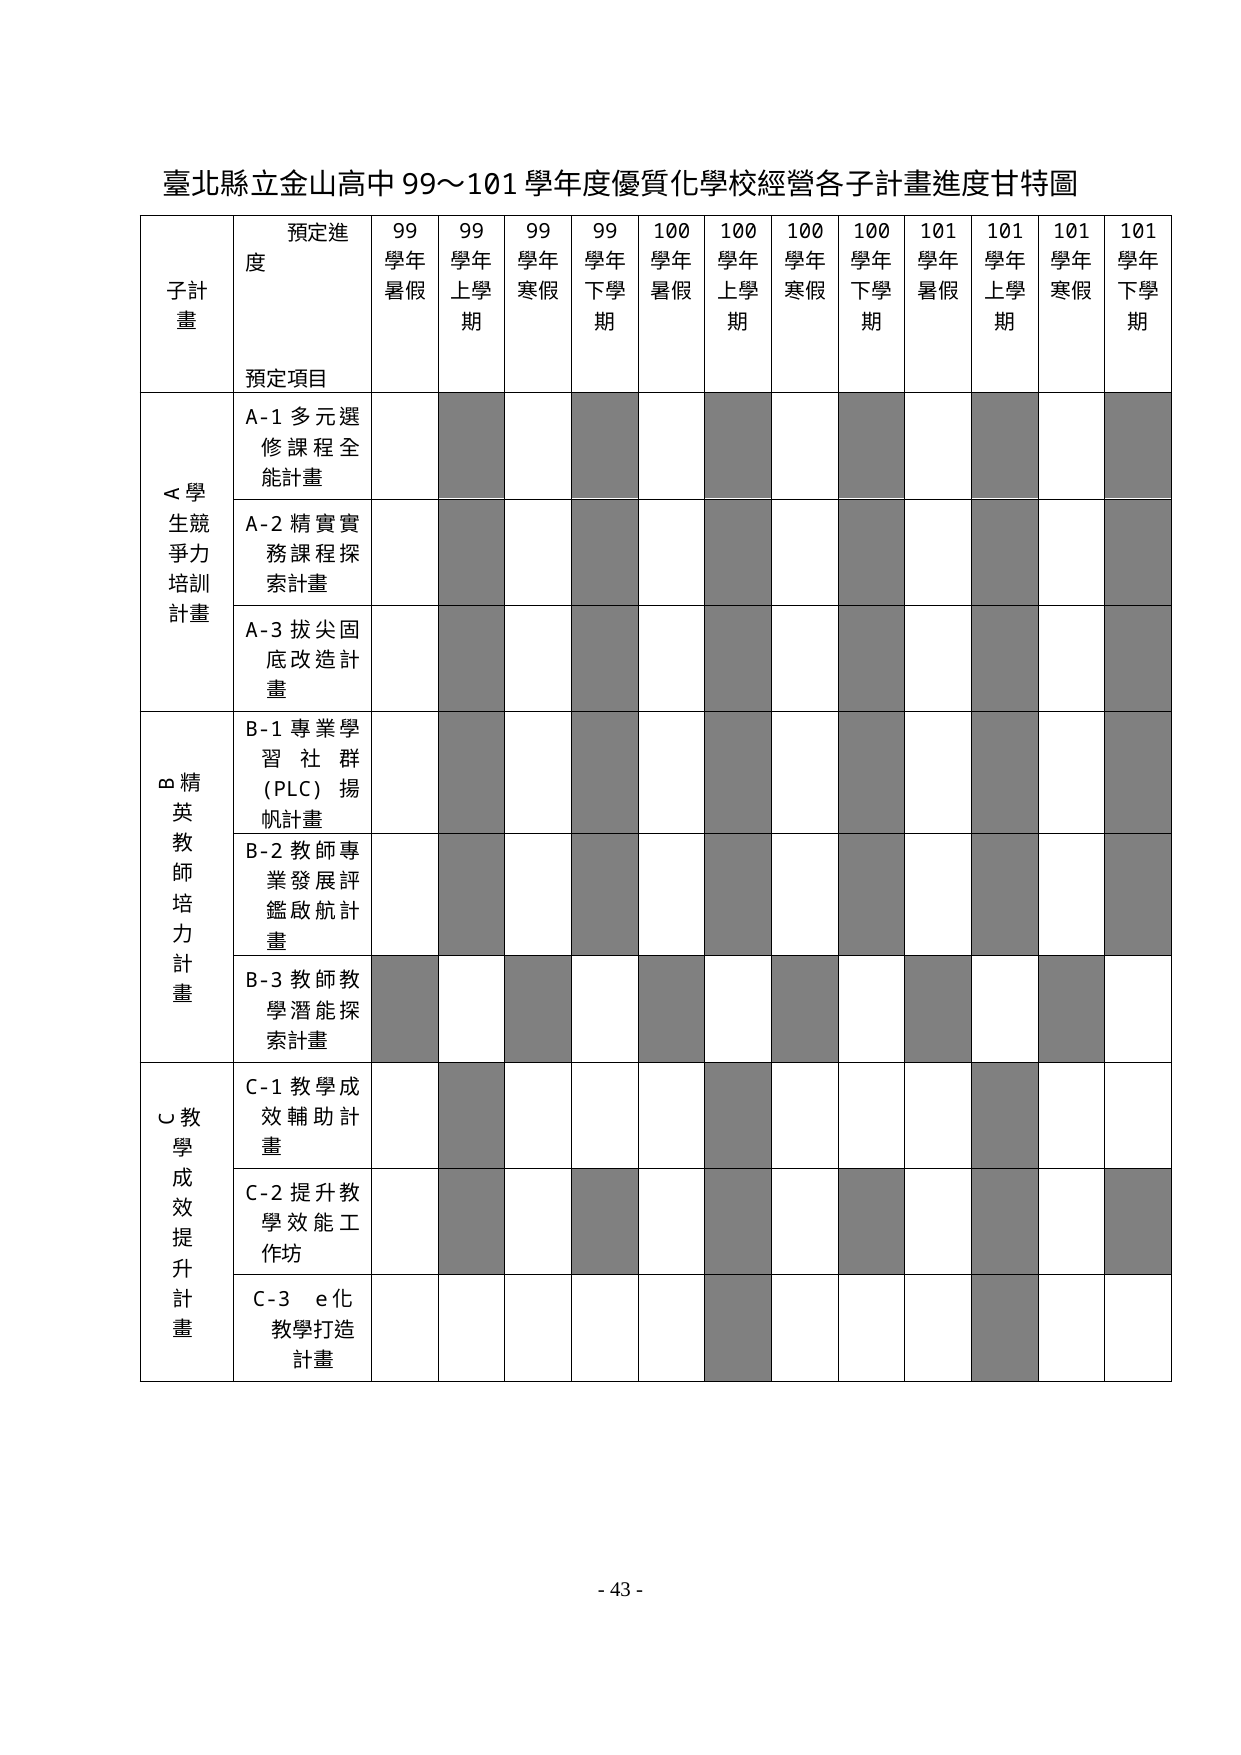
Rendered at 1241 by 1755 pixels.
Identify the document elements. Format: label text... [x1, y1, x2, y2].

table_cell [705, 834, 771, 955]
table_cell [705, 1169, 771, 1274]
table_cell [439, 1169, 504, 1274]
table_cell [905, 606, 971, 711]
table_cell C-2提升教學效能工作坊 [234, 1169, 371, 1274]
table_cell [439, 712, 504, 833]
table_cell [972, 1169, 1038, 1274]
table_cell [572, 1275, 638, 1381]
table_cell C-1教學成效輔助計畫 [234, 1063, 371, 1168]
table_cell [639, 1063, 704, 1168]
table_cell [572, 1169, 638, 1274]
table_cell [572, 500, 638, 605]
table_cell [639, 834, 704, 955]
table_cell [439, 956, 504, 1062]
table_cell [639, 956, 704, 1062]
table_cell [372, 834, 438, 955]
table_cell [505, 1063, 571, 1168]
table_cell [1039, 712, 1104, 833]
table_cell [505, 956, 571, 1062]
table_cell [1105, 500, 1171, 605]
table_cell [1039, 1275, 1104, 1381]
table_header 100 學年暑假 [639, 216, 704, 392]
table_cell [905, 1275, 971, 1381]
table_cell [505, 834, 571, 955]
table_cell [839, 834, 904, 955]
table_cell [1039, 500, 1104, 605]
table_cell [505, 1169, 571, 1274]
table_cell B-2教師專業發展評鑑啟航計畫 [234, 834, 371, 955]
table_cell [772, 1275, 838, 1381]
table_header 99 學年上學期 [439, 216, 504, 392]
table_cell [1039, 956, 1104, 1062]
table_cell [505, 500, 571, 605]
table_cell [705, 956, 771, 1062]
table_cell [639, 1275, 704, 1381]
table_cell [505, 1275, 571, 1381]
table_cell [905, 1169, 971, 1274]
table_header 子計畫 [141, 216, 233, 392]
table_cell [972, 500, 1038, 605]
table_cell [439, 606, 504, 711]
table_cell [639, 606, 704, 711]
table_header 101學年下學期 [1105, 216, 1171, 392]
table_header 101 學年暑假 [905, 216, 971, 392]
table_cell [1105, 956, 1171, 1062]
table_cell [972, 393, 1038, 498]
table_cell [572, 956, 638, 1062]
table_cell [572, 712, 638, 833]
table_cell A學生競爭力培訓計畫 [141, 393, 233, 711]
table_cell [905, 393, 971, 498]
table_cell [905, 1063, 971, 1168]
table_cell [839, 1063, 904, 1168]
table_header 100 學年上學期 [705, 216, 771, 392]
table_cell [905, 834, 971, 955]
table_cell [1039, 834, 1104, 955]
table_cell [905, 500, 971, 605]
table_cell [572, 606, 638, 711]
table_cell [905, 712, 971, 833]
table_cell [705, 393, 771, 498]
table_cell [572, 834, 638, 955]
table_cell [905, 956, 971, 1062]
table_cell A-1多元選修課程全能計畫 [234, 393, 371, 498]
table_cell [1105, 712, 1171, 833]
table_cell [772, 500, 838, 605]
table_cell [705, 712, 771, 833]
table_cell [1105, 1275, 1171, 1381]
text 臺北縣立金山高中99～101學年度優質化學校經營各子計畫進度甘特圖 [148, 160, 1093, 203]
table_cell [1039, 1169, 1104, 1274]
table_cell [505, 606, 571, 711]
table_cell [705, 1275, 771, 1381]
table_cell B精英教師培力計畫 [141, 712, 233, 1062]
table_cell [1105, 606, 1171, 711]
table_cell [772, 956, 838, 1062]
table_cell [572, 1063, 638, 1168]
table_cell [839, 712, 904, 833]
table_cell [1039, 393, 1104, 498]
table_cell [439, 1275, 504, 1381]
table_header 99 學年寒假 [505, 216, 571, 392]
table_cell [1105, 1063, 1171, 1168]
table_cell [972, 606, 1038, 711]
table_cell [772, 1063, 838, 1168]
table_cell [772, 606, 838, 711]
table_cell [972, 1275, 1038, 1381]
table_cell [772, 1169, 838, 1274]
table_cell [439, 834, 504, 955]
table_header 101 學年寒假 [1039, 216, 1104, 392]
table_cell [439, 500, 504, 605]
table_cell [839, 393, 904, 498]
table_cell [572, 393, 638, 498]
table_cell C-3 e化教學打造計畫 [234, 1275, 371, 1381]
table_cell [639, 500, 704, 605]
table_cell B-3教師教學潛能探索計畫 [234, 956, 371, 1062]
table_cell [972, 956, 1038, 1062]
table_cell [372, 1275, 438, 1381]
table_cell [839, 1275, 904, 1381]
table_header 99學年下學期 [572, 216, 638, 392]
table_cell [972, 834, 1038, 955]
table_cell [639, 712, 704, 833]
table_cell [372, 712, 438, 833]
table_cell [505, 712, 571, 833]
table_cell [839, 1169, 904, 1274]
table_cell C教學成效提升計畫 [141, 1063, 233, 1381]
table_cell A-2精實實務課程探索計畫 [234, 500, 371, 605]
table_header 預定進度 預定項目 [234, 216, 371, 392]
table_cell [1105, 1169, 1171, 1274]
table_cell [372, 1063, 438, 1168]
table_cell A-3拔尖固底改造計畫 [234, 606, 371, 711]
table_header 100 學年寒假 [772, 216, 838, 392]
table_cell [372, 1169, 438, 1274]
table_cell [439, 393, 504, 498]
table_cell [505, 393, 571, 498]
table_cell [639, 1169, 704, 1274]
table_cell [839, 956, 904, 1062]
table_cell [839, 606, 904, 711]
table_cell [1039, 1063, 1104, 1168]
table_header 99 學年暑假 [372, 216, 438, 392]
table_cell [372, 956, 438, 1062]
table_cell [372, 500, 438, 605]
table_cell [772, 712, 838, 833]
table_cell [439, 1063, 504, 1168]
table_cell [972, 1063, 1038, 1168]
table_header 101 學年上學期 [972, 216, 1038, 392]
table_cell [772, 393, 838, 498]
table_cell [839, 500, 904, 605]
table_header 100 學年下學期 [839, 216, 904, 392]
table_cell [1105, 834, 1171, 955]
table_cell [1105, 393, 1171, 498]
table_cell [1039, 606, 1104, 711]
table_cell [372, 393, 438, 498]
table_cell [639, 393, 704, 498]
table_cell [372, 606, 438, 711]
table_cell [972, 712, 1038, 833]
table_cell [772, 834, 838, 955]
table_cell [705, 606, 771, 711]
table_cell [705, 500, 771, 605]
table_cell [705, 1063, 771, 1168]
table_cell B-1專業學習社群(PLC)揚帆計畫 [234, 712, 371, 833]
